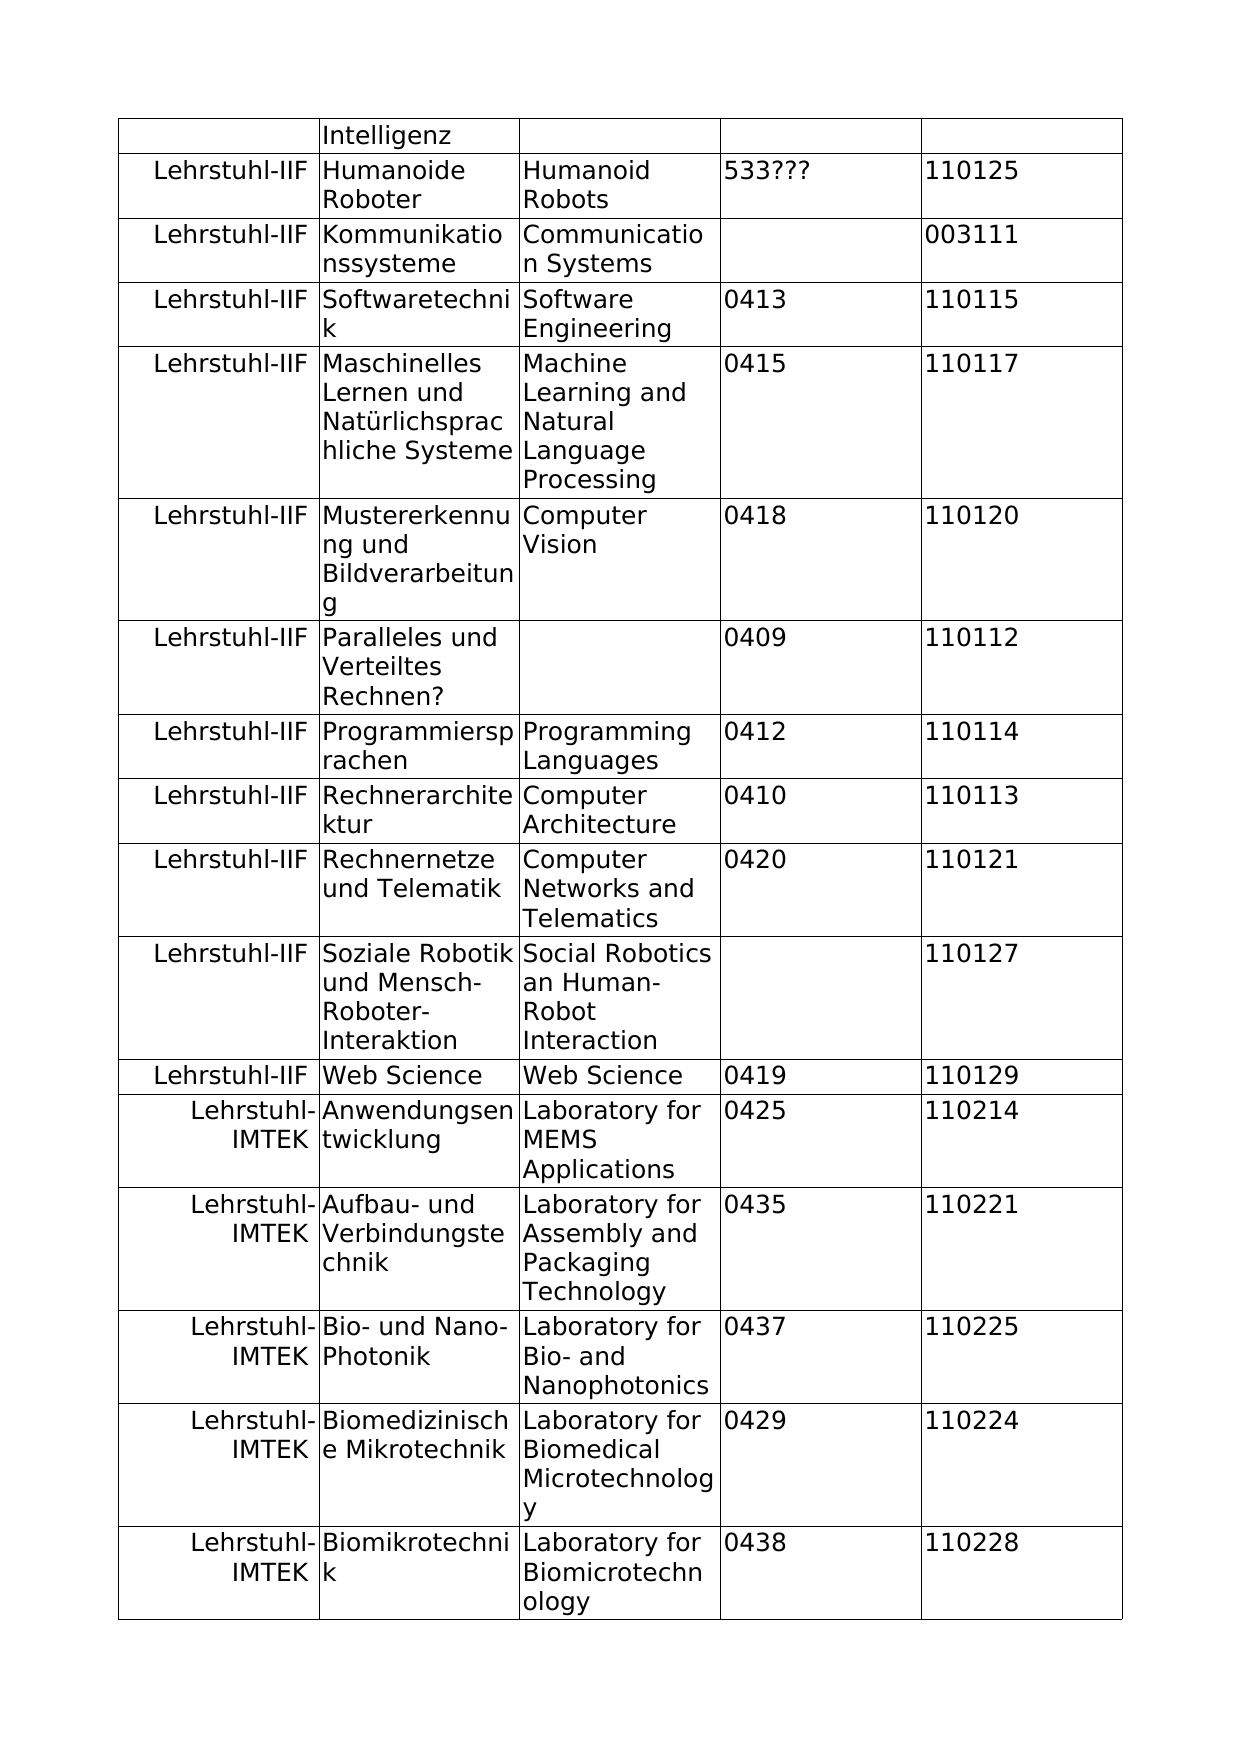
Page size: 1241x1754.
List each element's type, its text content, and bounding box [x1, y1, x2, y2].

table_cell 0412 [721, 715, 921, 778]
table_cell 110221 [922, 1188, 1122, 1309]
table_cell 003111 [922, 219, 1122, 282]
table_cell Lehrstuhl-IIF [119, 715, 319, 778]
table_cell Anwendungsentwicklung [320, 1095, 519, 1187]
table_cell Rechnerarchitektur [320, 779, 519, 842]
table_cell Intelligenz [320, 119, 519, 153]
table_cell 110112 [922, 621, 1122, 714]
table_cell Laboratory for Biomicrotechnology [520, 1527, 720, 1619]
table_cell [721, 219, 921, 282]
table_cell [520, 621, 720, 714]
table_cell [721, 937, 921, 1058]
table_cell 110127 [922, 937, 1122, 1058]
table_cell Laboratory for Biomedical Microtechnology [520, 1404, 720, 1526]
table_cell 110129 [922, 1060, 1122, 1093]
table_cell 110225 [922, 1311, 1122, 1403]
table_cell Software Engineering [520, 283, 720, 346]
table_cell Laboratory for Assembly and Packaging Technology [520, 1188, 720, 1309]
table_cell Communication Systems [520, 219, 720, 282]
table_cell Programming Languages [520, 715, 720, 778]
table_cell 0420 [721, 844, 921, 936]
table_cell Lehrstuhl-IIF [119, 1060, 319, 1093]
table_cell 110121 [922, 844, 1122, 936]
table_cell 0438 [721, 1527, 921, 1619]
table_cell Lehrstuhl-IIF [119, 154, 319, 217]
table_cell 533??? [721, 154, 921, 217]
table_cell Biomikrotechnik [320, 1527, 519, 1619]
table_cell Lehrstuhl-IIF [119, 937, 319, 1058]
table_cell 0410 [721, 779, 921, 842]
table_cell Kommunikationssysteme [320, 219, 519, 282]
table_cell Computer Architecture [520, 779, 720, 842]
table_cell Lehrstuhl-IMTEK [119, 1527, 319, 1619]
table_cell Aufbau- und Verbindungstechnik [320, 1188, 519, 1309]
table_cell Humanoide Roboter [320, 154, 519, 217]
table_cell 110113 [922, 779, 1122, 842]
table_cell [721, 119, 921, 153]
table_cell 0425 [721, 1095, 921, 1187]
table_cell 110228 [922, 1527, 1122, 1619]
table_cell Machine Learning and Natural Language Processing [520, 347, 720, 498]
table_cell Web Science [520, 1060, 720, 1093]
table_cell 110120 [922, 499, 1122, 620]
table_cell Mustererkennung und Bildverarbeitung [320, 499, 519, 620]
table_cell Lehrstuhl-IMTEK [119, 1188, 319, 1309]
table_cell Softwaretechnik [320, 283, 519, 346]
table_cell Lehrstuhl-IIF [119, 844, 319, 936]
table_cell [119, 119, 319, 153]
table_cell Web Science [320, 1060, 519, 1093]
table_cell 0419 [721, 1060, 921, 1093]
table_cell 0409 [721, 621, 921, 714]
table_cell 110117 [922, 347, 1122, 498]
table_cell [520, 119, 720, 153]
table_cell Lehrstuhl-IIF [119, 499, 319, 620]
table_cell Laboratory for Bio- and Nanophotonics [520, 1311, 720, 1403]
table_cell Lehrstuhl-IMTEK [119, 1311, 319, 1403]
table_cell Lehrstuhl-IIF [119, 621, 319, 714]
table_cell Social Robotics an Human-Robot Interaction [520, 937, 720, 1058]
table_cell Programmiersprachen [320, 715, 519, 778]
table_cell Computer Vision [520, 499, 720, 620]
table_cell Rechnernetze und Telematik [320, 844, 519, 936]
table_cell Lehrstuhl-IMTEK [119, 1404, 319, 1526]
table_cell Biomedizinische Mikrotechnik [320, 1404, 519, 1526]
table_cell Lehrstuhl-IMTEK [119, 1095, 319, 1187]
table_cell Humanoid Robots [520, 154, 720, 217]
table_cell 0418 [721, 499, 921, 620]
table_cell 110114 [922, 715, 1122, 778]
table_cell Computer Networks and Telematics [520, 844, 720, 936]
table_cell Lehrstuhl-IIF [119, 779, 319, 842]
table_cell Laboratory for MEMS Applications [520, 1095, 720, 1187]
table_cell 0435 [721, 1188, 921, 1309]
table_cell 0415 [721, 347, 921, 498]
table_cell 0429 [721, 1404, 921, 1526]
table_cell [922, 119, 1122, 153]
table_cell Maschinelles Lernen und Natürlichsprachliche Systeme [320, 347, 519, 498]
table_cell 0437 [721, 1311, 921, 1403]
table_cell Paralleles und Verteiltes Rechnen? [320, 621, 519, 714]
table_cell 0413 [721, 283, 921, 346]
table_cell Soziale Robotik und Mensch-Roboter-Interaktion [320, 937, 519, 1058]
table_cell Bio- und Nano-Photonik [320, 1311, 519, 1403]
table_cell Lehrstuhl-IIF [119, 347, 319, 498]
table_cell 110224 [922, 1404, 1122, 1526]
table_cell Lehrstuhl-IIF [119, 219, 319, 282]
table_cell 110125 [922, 154, 1122, 217]
table_cell Lehrstuhl-IIF [119, 283, 319, 346]
table_cell 110214 [922, 1095, 1122, 1187]
table_cell 110115 [922, 283, 1122, 346]
